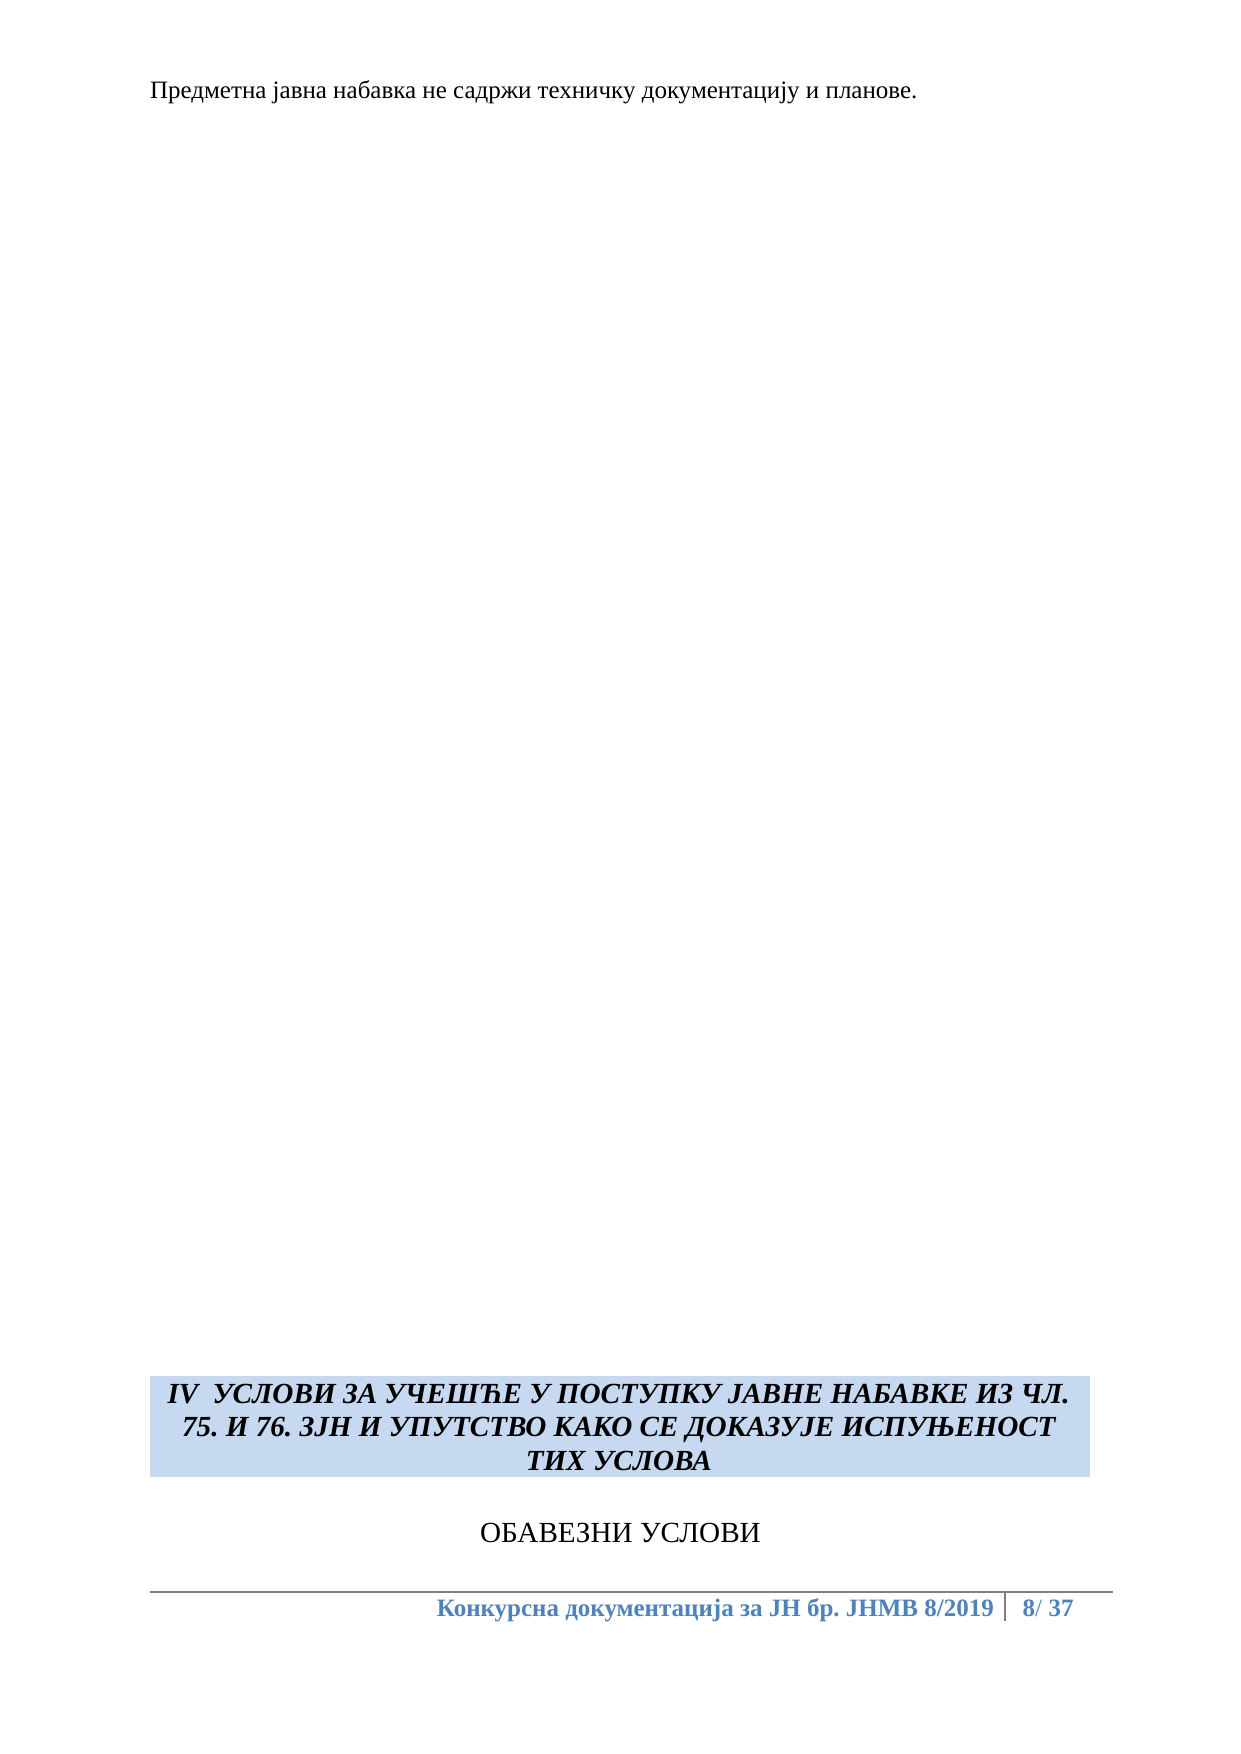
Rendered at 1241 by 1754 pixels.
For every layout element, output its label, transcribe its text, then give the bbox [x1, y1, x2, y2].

text IV УСЛОВИ ЗА УЧЕШЋЕ У ПОСТУПКУ ЈАВНЕ НАБАВКЕ ИЗ ЧЛ. 75. И 76. ЗЈН И УПУТСТВО КАКО СЕ ДОКАЗУЈЕ ИСПУЊЕНОСТ ТИХ УСЛОВА [150, 1376, 1090, 1477]
text Предметна јавна набавка не садржи техничку документацију и планове. [150, 75, 1090, 104]
text ОБАВЕЗНИ УСЛОВИ [150, 1515, 1090, 1548]
